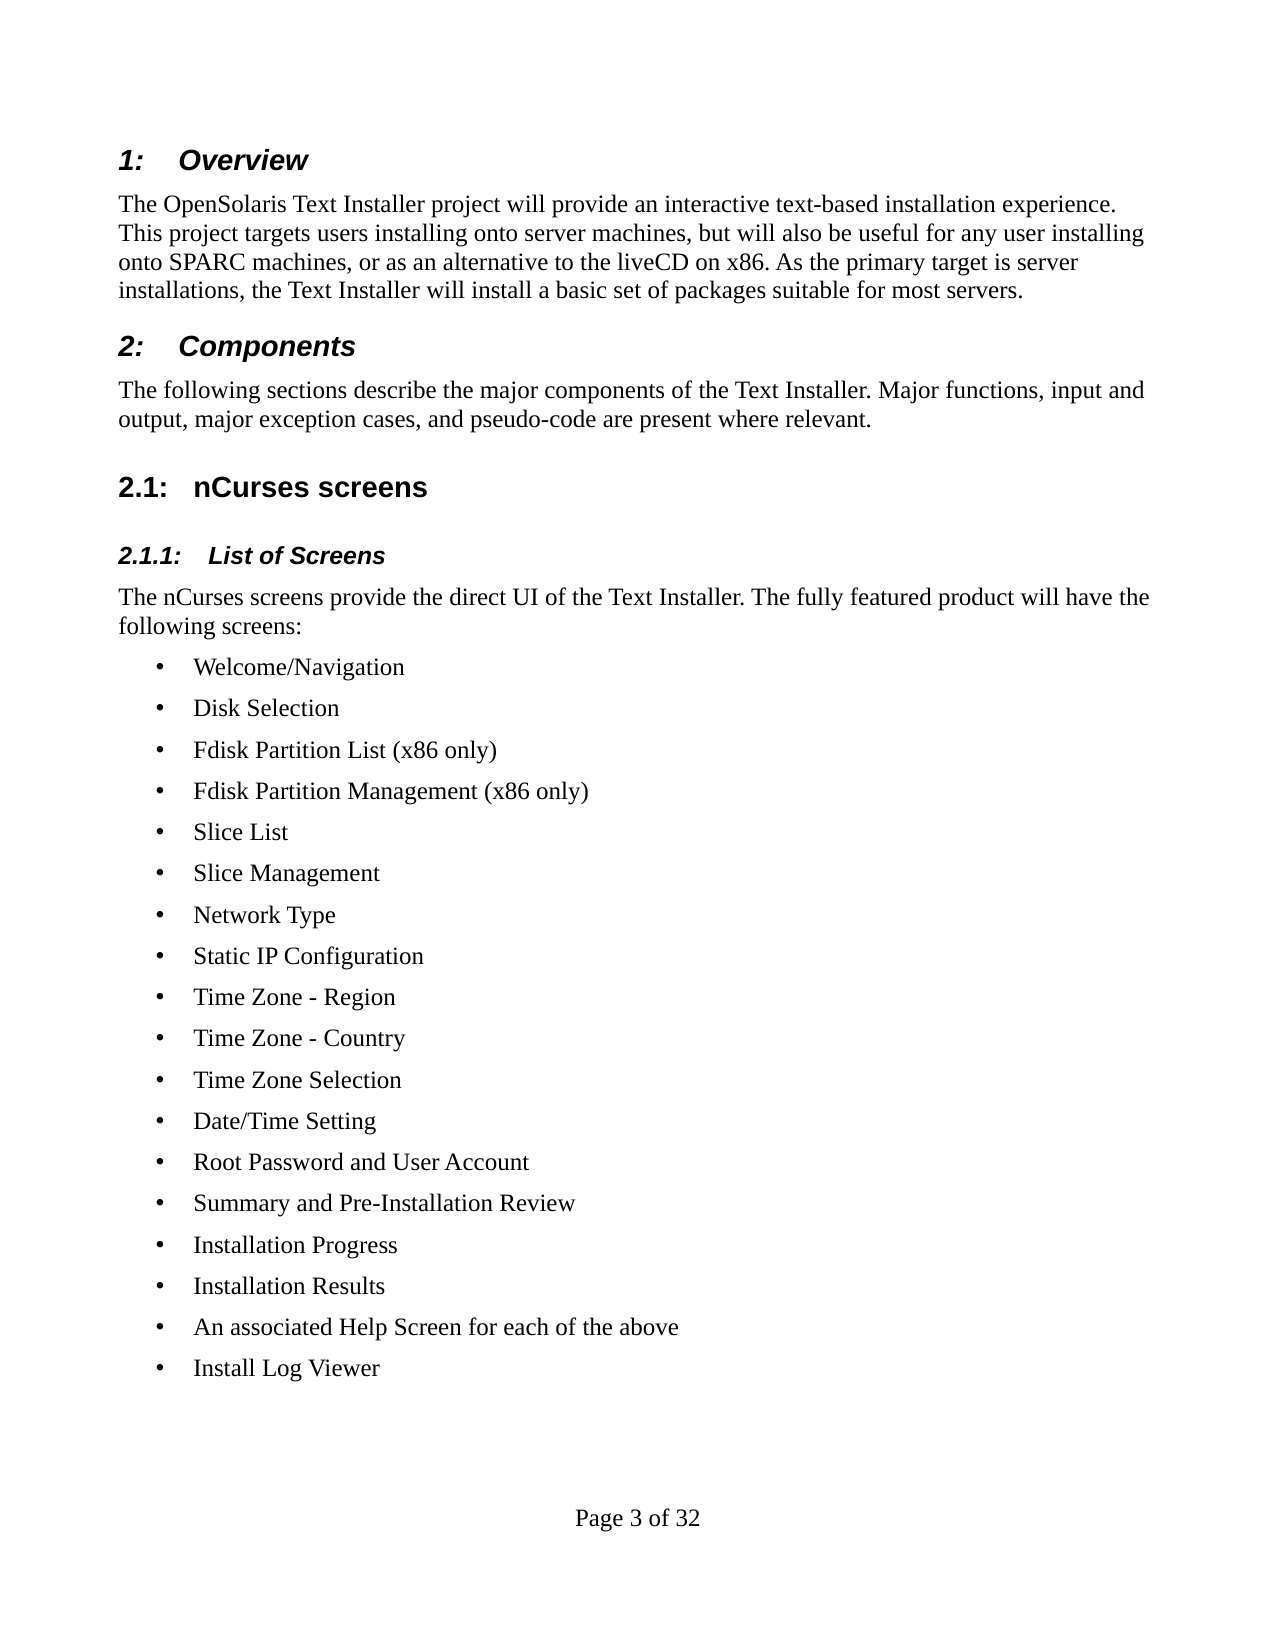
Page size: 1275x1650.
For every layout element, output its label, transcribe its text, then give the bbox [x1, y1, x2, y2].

text The OpenSolaris Text Installer project will provide an interactive text-based installation experience. This project targets users installing onto server machines, but will also be useful for any user installing onto SPARC machines, or as an alternative to the liveCD on x86. As the primary target is server installations, the Text Installer will install a basic set of packages suitable for most servers. [118, 189, 1157, 304]
list Fdisk Partition List (x86 only) [156, 735, 1157, 763]
list Fdisk Partition Management (x86 only) [156, 776, 1157, 805]
subtitle Overview [118, 143, 1157, 177]
list Install Log Viewer [156, 1353, 1157, 1382]
list Time Zone Selection [156, 1065, 1157, 1093]
list Disk Selection [156, 693, 1157, 722]
list Root Password and User Account [156, 1147, 1157, 1176]
text The nCurses screens provide the direct UI of the Text Installer. The fully featured product will have the following screens: [118, 582, 1157, 640]
list Time Zone - Region [156, 982, 1157, 1011]
subtitle List of Screens [118, 541, 1157, 570]
subtitle Components [118, 329, 1157, 363]
list An associated Help Screen for each of the above [156, 1312, 1157, 1341]
list Date/Time Setting [156, 1106, 1157, 1135]
list Welcome/Navigation [156, 652, 1157, 681]
list Static IP Configuration [156, 941, 1157, 970]
list Installation Progress [156, 1230, 1157, 1258]
list Time Zone - Country [156, 1023, 1157, 1052]
list Installation Results [156, 1271, 1157, 1300]
list Slice List [156, 817, 1157, 846]
list Network Type [156, 900, 1157, 928]
list Slice Management [156, 858, 1157, 887]
list Summary and Pre-Installation Review [156, 1188, 1157, 1217]
subtitle nCurses screens [118, 470, 1157, 504]
text The following sections describe the major components of the Text Installer. Major functions, input and output, major exception cases, and pseudo-code are present where relevant. [118, 375, 1157, 433]
